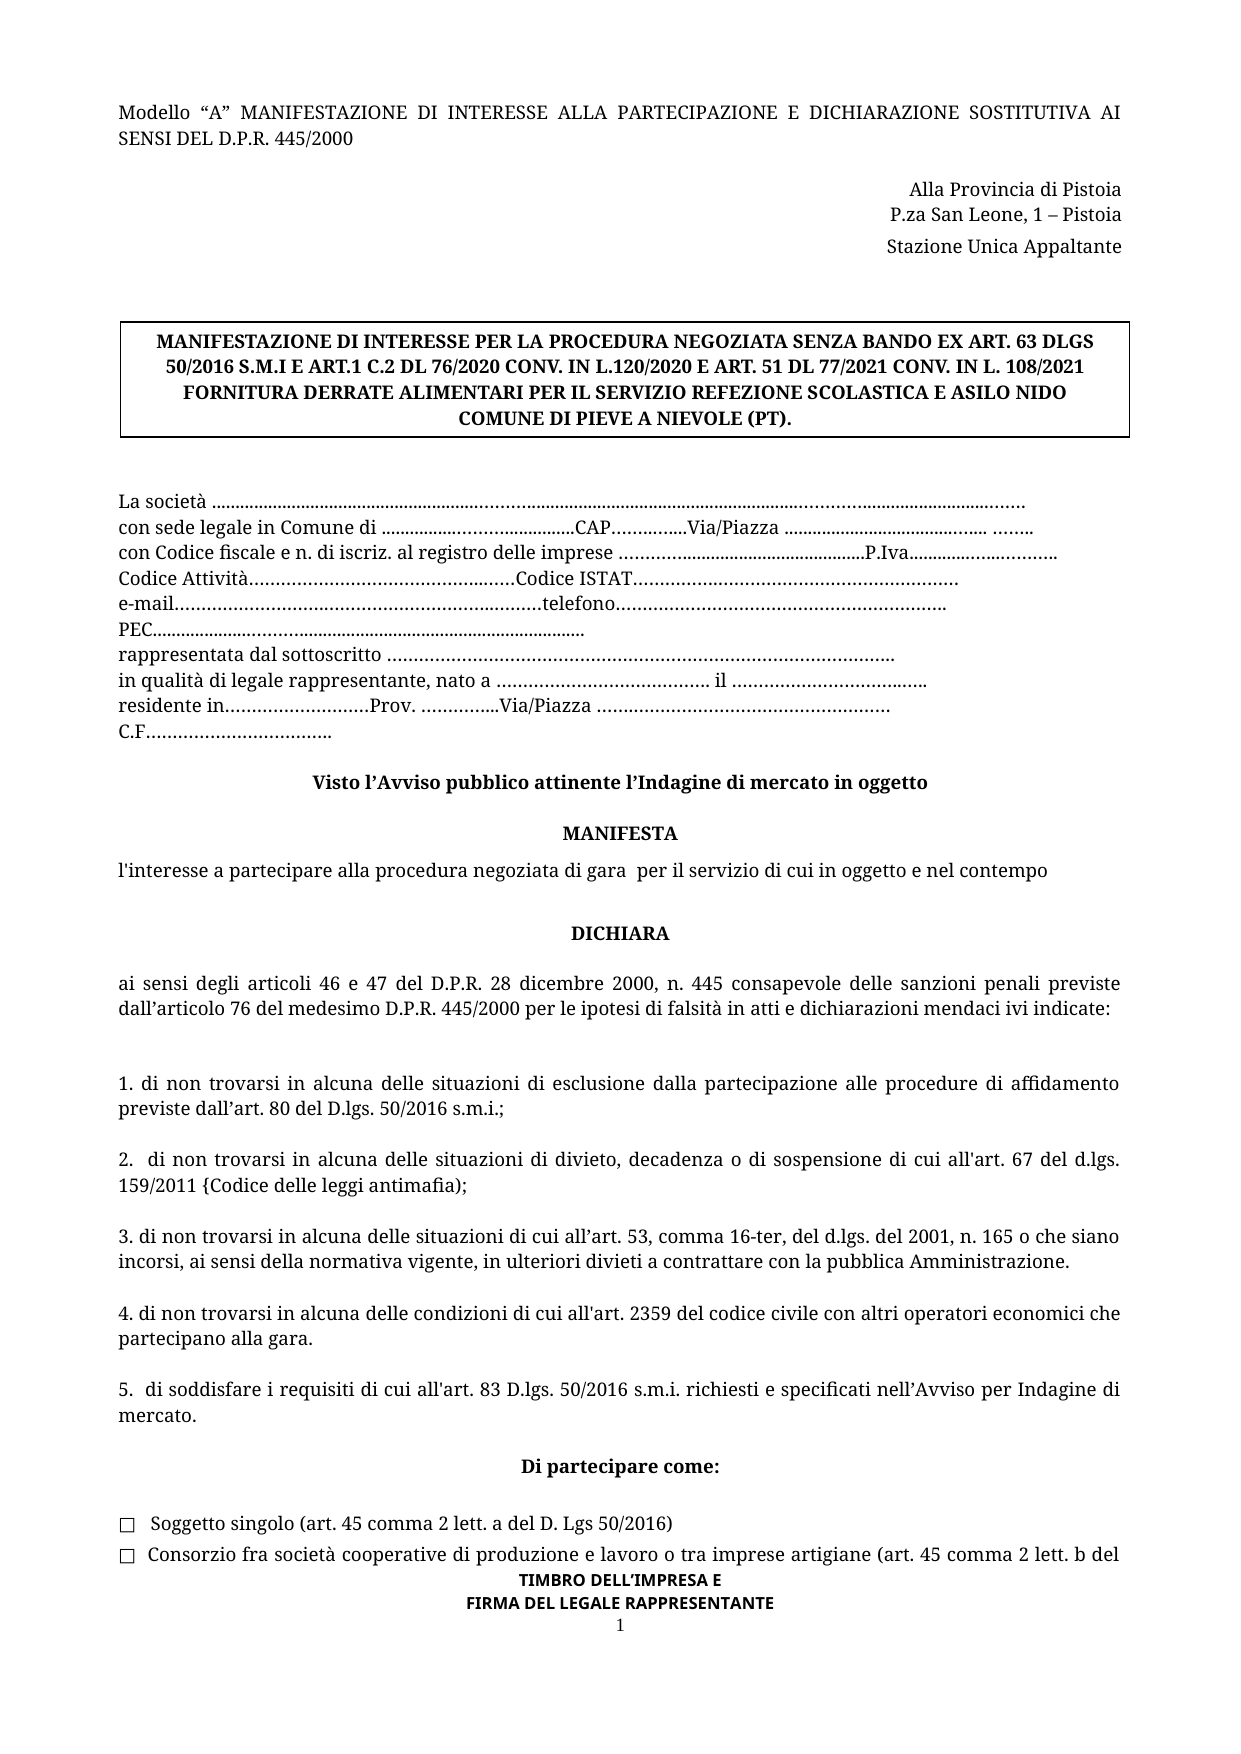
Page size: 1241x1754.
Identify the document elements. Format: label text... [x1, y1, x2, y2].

text 4. di non trovarsi in alcuna delle condizioni di cui all'art. 2359 del codice civile con altri operatori economici che partecipano alla gara. [118, 1300, 1122, 1351]
text C.F…………………………….. [118, 718, 1122, 744]
text P.za San Leone, 1 – Pistoia [118, 201, 1122, 227]
text 3. di non trovarsi in alcuna delle situazioni di cui all’art. 53, comma 16-ter, del d.lgs. del 2001, n. 165 o che siano incorsi, ai sensi della normativa vigente, in ulteriori divieti a contrattare con la pubblica Amministrazione. [118, 1223, 1122, 1274]
text 1. di non trovarsi in alcuna delle situazioni di esclusione dalla partecipazione alle procedure di affidamento previste dall’art. 80 del D.lgs. 50/2016 s.m.i.; [118, 1070, 1122, 1121]
table_header MANIFESTAZIONE DI INTERESSE PER LA Procedura negoziata senza bando ex art. 63 Dlgs 50/2016 s.m.i e art.1 c.2 DL 76/2020 conv. In L.120/2020 E ART. 51 DL 77/2021 CONV. IN L. 108/2021 Fornitura derrate alimentari per il Servizio Refezione Scolastica e Asilo Nido Comune di Pieve a Nievole (PT). [121, 323, 1129, 436]
text e-mail……………………….…………………………..………telefono…………………………………………………….. [118, 591, 1122, 616]
text Alla Provincia di Pistoia [118, 176, 1122, 201]
text Modello “A” MANIFESTAZIONE DI INTERESSE ALLA PARTECIPAZIONE E DICHIARAZIONE SOSTITUTIVA AI SENSI DEL D.P.R. 445/2000 [118, 99, 1122, 150]
text 2. di non trovarsi in alcuna delle situazioni di divieto, decadenza o di sospensione di cui all'art. 67 del d.lgs. 159/2011 {Codice delle leggi antimafia); [118, 1147, 1122, 1198]
text DICHIARA [118, 921, 1122, 946]
text ai sensi degli articoli 46 e 47 del D.P.R. 28 dicembre 2000, n. 445 consapevole delle sanzioni penali previste dall’articolo 76 del medesimo D.P.R. 445/2000 per le ipotesi di falsità in atti e dichiarazioni mendaci ivi indicate: [118, 970, 1122, 1021]
text L'INTERESSE A partecipare alla procedura negoziata di gara per il servizio di cui in oggetto e nel contempo [118, 858, 1122, 883]
text in qualità di legale rappresentante, nato a …………………………………. il …………………………..….. [118, 667, 1122, 693]
text Di partecipare come: [118, 1453, 1122, 1478]
text 5. di soddisfare i requisiti di cui all'art. 83 D.lgs. 50/2016 s.m.i. richiesti e specificati nell’Avviso per Indagine di mercato. [118, 1376, 1122, 1427]
text □ Soggetto singolo (art. 45 comma 2 lett. a del D. Lgs 50/2016) [118, 1510, 1122, 1535]
text residente in………………………Prov. …………...Via/Piazza …….………………………………………… [118, 693, 1122, 718]
text con sede legale in Comune di ................………...............CAP……..…....Via/Piazza ....................................….... …….. [118, 514, 1122, 539]
text MANIFESTA [118, 820, 1122, 846]
text Visto l’Avviso pubblico attinente l’Indagine di mercato in oggetto [118, 769, 1122, 795]
text rappresentata dal sottoscritto ………………………………………………………………………………….. [118, 642, 1122, 667]
text con Codice fiscale e n. di iscriz. al registro delle imprese ………….......................................P.Iva.............…...……….. [118, 539, 1122, 565]
text □ Consorzio fra società cooperative di produzione e lavoro o tra imprese artigiane (art. 45 comma 2 lett. b del [118, 1541, 1122, 1567]
text La società .........................................................………..........................................................…………...........................……. [118, 488, 1122, 514]
text Stazione Unica Appaltante [118, 233, 1122, 258]
text Codice Attività……………………………………..……Codice ISTAT…………….……………………………………… [118, 565, 1122, 591]
text PEC.....................………............................................................. [118, 616, 1122, 642]
